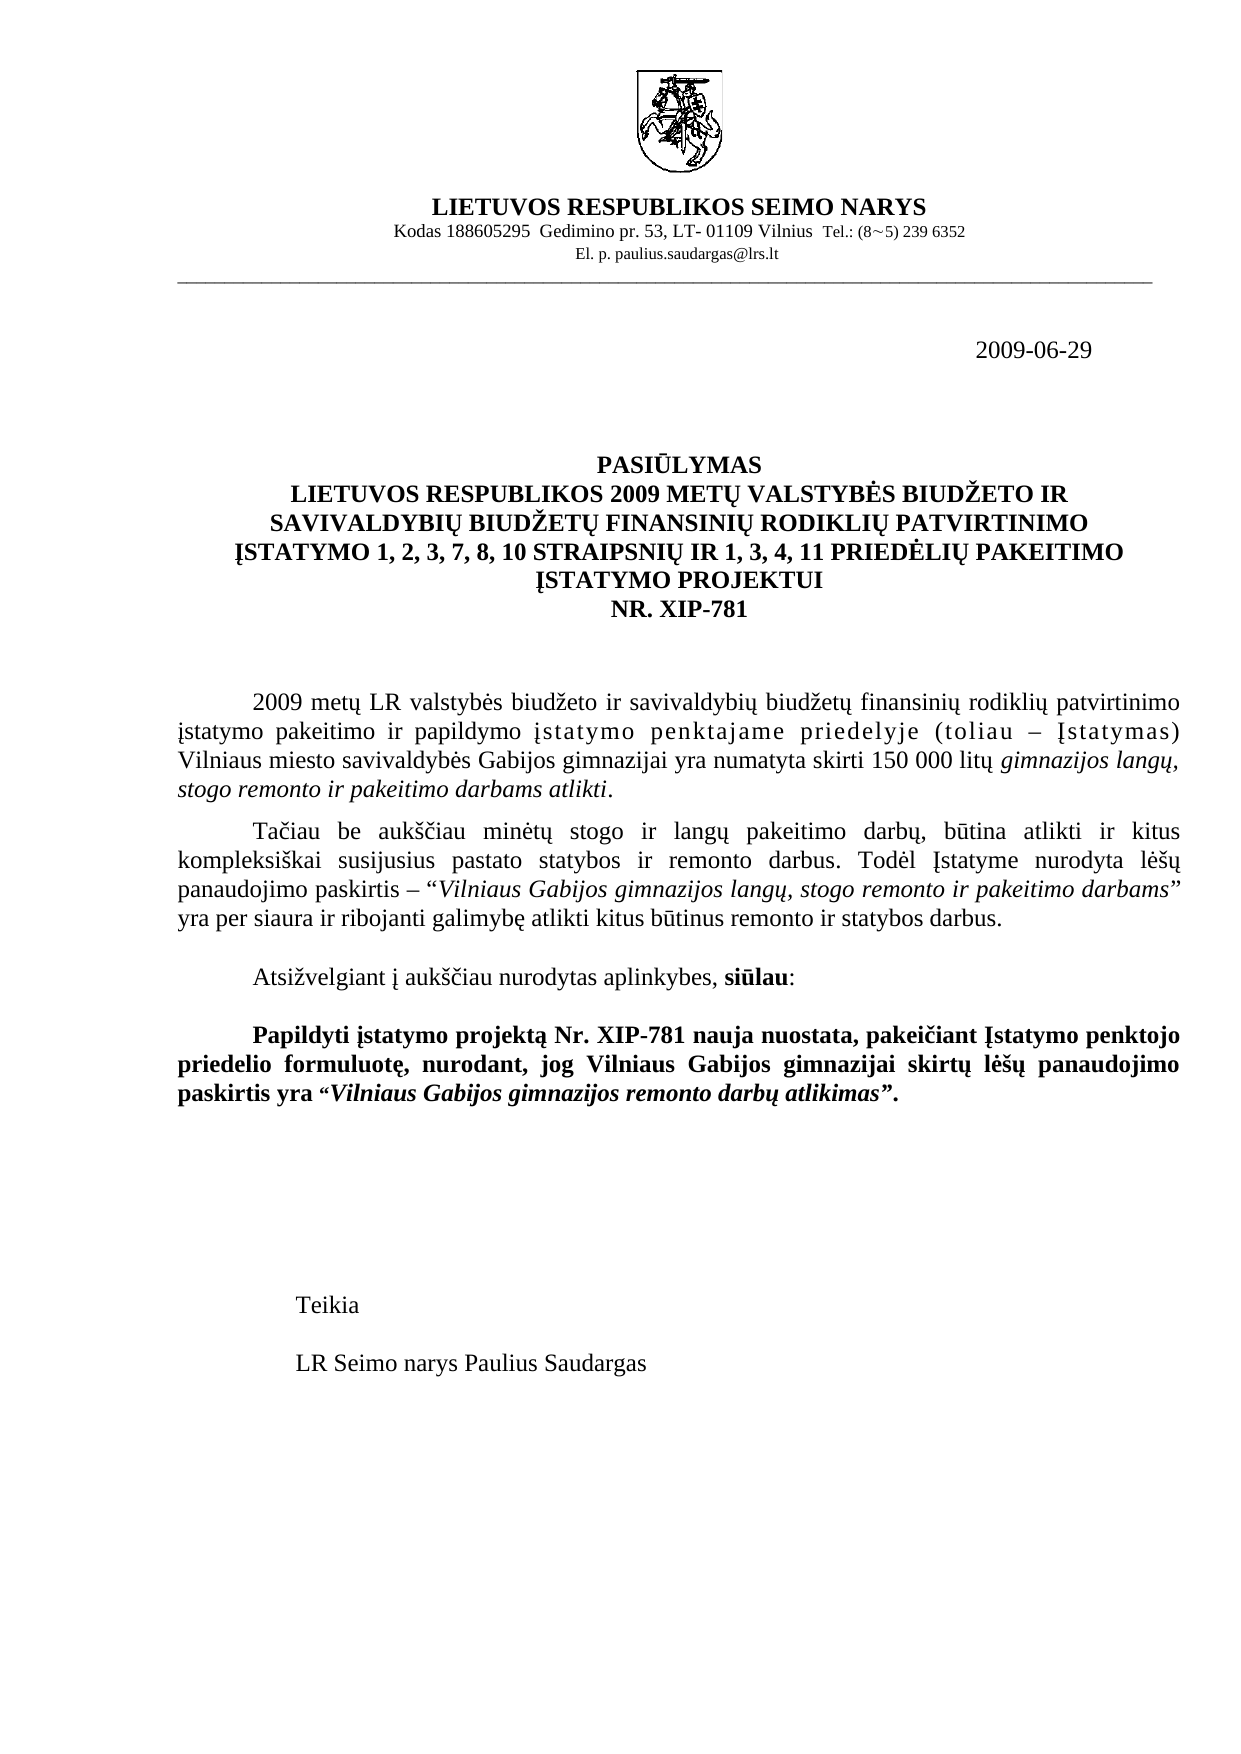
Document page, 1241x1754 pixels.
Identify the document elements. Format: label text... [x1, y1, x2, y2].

subtitle LR Seimo narys Paulius Saudargas [201, 1348, 1181, 1377]
text LIETUVOS RESPUBLIKOS SEIMO NARYS [177, 192, 1181, 220]
subtitle PASIŪLYMAS [177, 450, 1181, 479]
text 2009 metų LR valstybės biudžeto ir savivaldybių biudžetų finansinių rodiklių patvirtinimo įstatymo pakeitimo ir papildymo įstatymo penktajame priedelyje (toliau – Įstatymas) Vilniaus miesto savivaldybės Gabijos gimnazijai yra numatyta skirti 150 000 litų gimnazijos langų, stogo remonto ir pakeitimo darbams atlikti. [177, 687, 1181, 803]
text Papildyti įstatymo projektą Nr. XIP-781 nauja nuostata, pakeičiant Įstatymo penktojo priedelio formuluotę, nurodant, jog Vilniaus Gabijos gimnazijai skirtų lėšų panaudojimo paskirtis yra “Vilniaus Gabijos gimnazijos remonto darbų atlikimas”. [177, 1020, 1181, 1108]
text Kodas 188605295 Gedimino pr. 53, LT- 01109 Vilnius Tel.: (85) 239 6352 [201, 220, 1158, 242]
text Atsižvelgiant į aukščiau nurodytas aplinkybes, siūlau: [177, 962, 1181, 991]
text Tačiau be aukščiau minėtų stogo ir langų pakeitimo darbų, būtina atlikti ir kitus kompleksiškai susijusius pastato statybos ir remonto darbus. Todėl Įstatyme nurodyta lėšų panaudojimo paskirtis – “Vilniaus Gabijos gimnazijos langų, stogo remonto ir pakeitimo darbams” yra per siaura ir ribojanti galimybę atlikti kitus būtinus remonto ir statybos darbus. [177, 816, 1181, 933]
text LIETUVOS RESPUBLIKOS 2009 METŲ VALSTYBĖS BIUDŽETO IR SAVIVALDYBIŲ BIUDŽETŲ FINANSINIŲ RODIKLIŲ PATVIRTINIMO ĮSTATYMO 1, 2, 3, 7, 8, 10 STRAIPSNIŲ IR 1, 3, 4, 11 PRIEDĖLIŲ PAKEITIMO ĮSTATYMO PROJEKTUI [201, 479, 1158, 594]
subtitle 2009-06-29 [177, 335, 1181, 364]
text ________________________________________________________________________________________________________ [177, 263, 1181, 285]
subtitle Teikia [201, 1290, 1181, 1319]
text El. p. paulius.saudargas@lrs.lt [201, 242, 1158, 263]
subtitle NR. XIP-781 [177, 594, 1181, 623]
